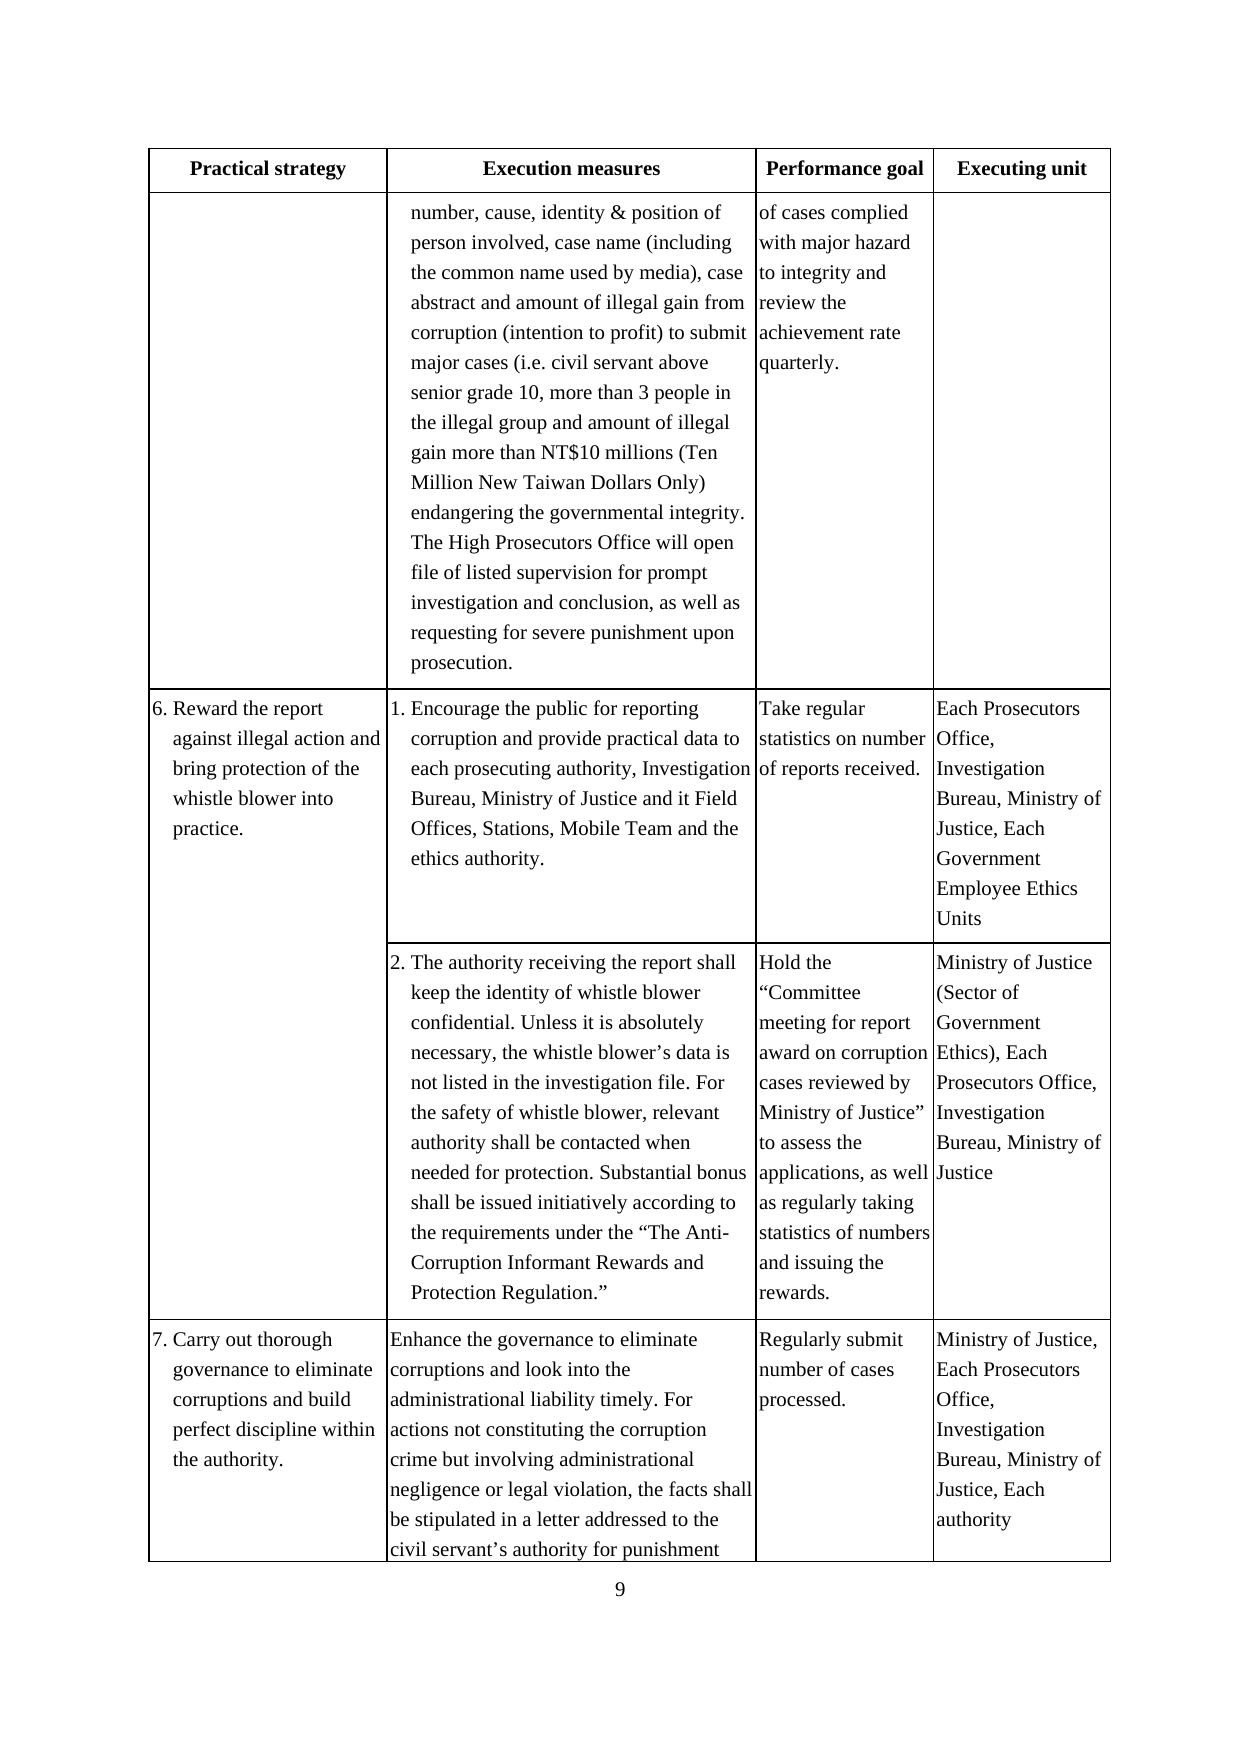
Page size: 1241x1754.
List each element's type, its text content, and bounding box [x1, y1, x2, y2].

table_header Executing unit [934, 149, 1110, 192]
table_cell of cases complied with major hazard to integrity and review the achievement rate quarterly. [757, 193, 933, 688]
table_cell [150, 193, 386, 688]
table_cell Take regular statistics on number of reports received. [757, 690, 933, 942]
table_cell 2. The authority receiving the report shall keep the identity of whistle blower confidential. Unless it is absolutely necessary, the whistle blower’s data is not listed in the investigation file. For the safety of whistle blower, relevant authority shall be contacted when needed for protection. Substantial bonus shall be issued initiatively according to the requirements under the “The Anti-Corruption Informant Rewards and Protection Regulation.” [388, 944, 755, 1319]
table_header Performance goal [757, 149, 933, 192]
table_cell 6. Reward the report against illegal action and bring protection of the whistle blower into practice. [150, 690, 386, 1319]
table_cell Ministry of Justice (Sector of Government Ethics), Each Prosecutors Office, Investigation Bureau, Ministry of Justice [934, 944, 1110, 1319]
table_cell Regularly submit number of cases processed. [757, 1320, 933, 1561]
table_cell Ministry of Justice, Each Prosecutors Office, Investigation Bureau, Ministry of Justice, Each authority [934, 1320, 1110, 1561]
table_cell 7. Carry out thorough governance to eliminate corruptions and build perfect discipline within the authority. [150, 1320, 386, 1561]
table_cell Each Prosecutors Office, Investigation Bureau, Ministry of Justice, Each Government Employee Ethics Units [934, 690, 1110, 942]
table_cell Hold the “Committee meeting for report award on corruption cases reviewed by Ministry of Justice” to assess the applications, as well as regularly taking statistics of numbers and issuing the rewards. [757, 944, 933, 1319]
table_cell Enhance the governance to eliminate corruptions and look into the administrational liability timely. For actions not constituting the corruption crime but involving administrational negligence or legal violation, the facts shall be stipulated in a letter addressed to the civil servant’s authority for punishment [388, 1320, 755, 1561]
table_header Execution measures [388, 149, 755, 192]
table_cell [934, 193, 1110, 688]
table_cell 1. Encourage the public for reporting corruption and provide practical data to each prosecuting authority, Investigation Bureau, Ministry of Justice and it Field Offices, Stations, Mobile Team and the ethics authority. [388, 690, 755, 942]
table_cell number, cause, identity & position of person involved, case name (including the common name used by media), case abstract and amount of illegal gain from corruption (intention to profit) to submit major cases (i.e. civil servant above senior grade 10, more than 3 people in the illegal group and amount of illegal gain more than NT$10 millions (Ten Million New Taiwan Dollars Only) endangering the governmental integrity. The High Prosecutors Office will open file of listed supervision for prompt investigation and conclusion, as well as requesting for severe punishment upon prosecution. [388, 193, 755, 688]
table_header Practical strategy [150, 149, 386, 192]
